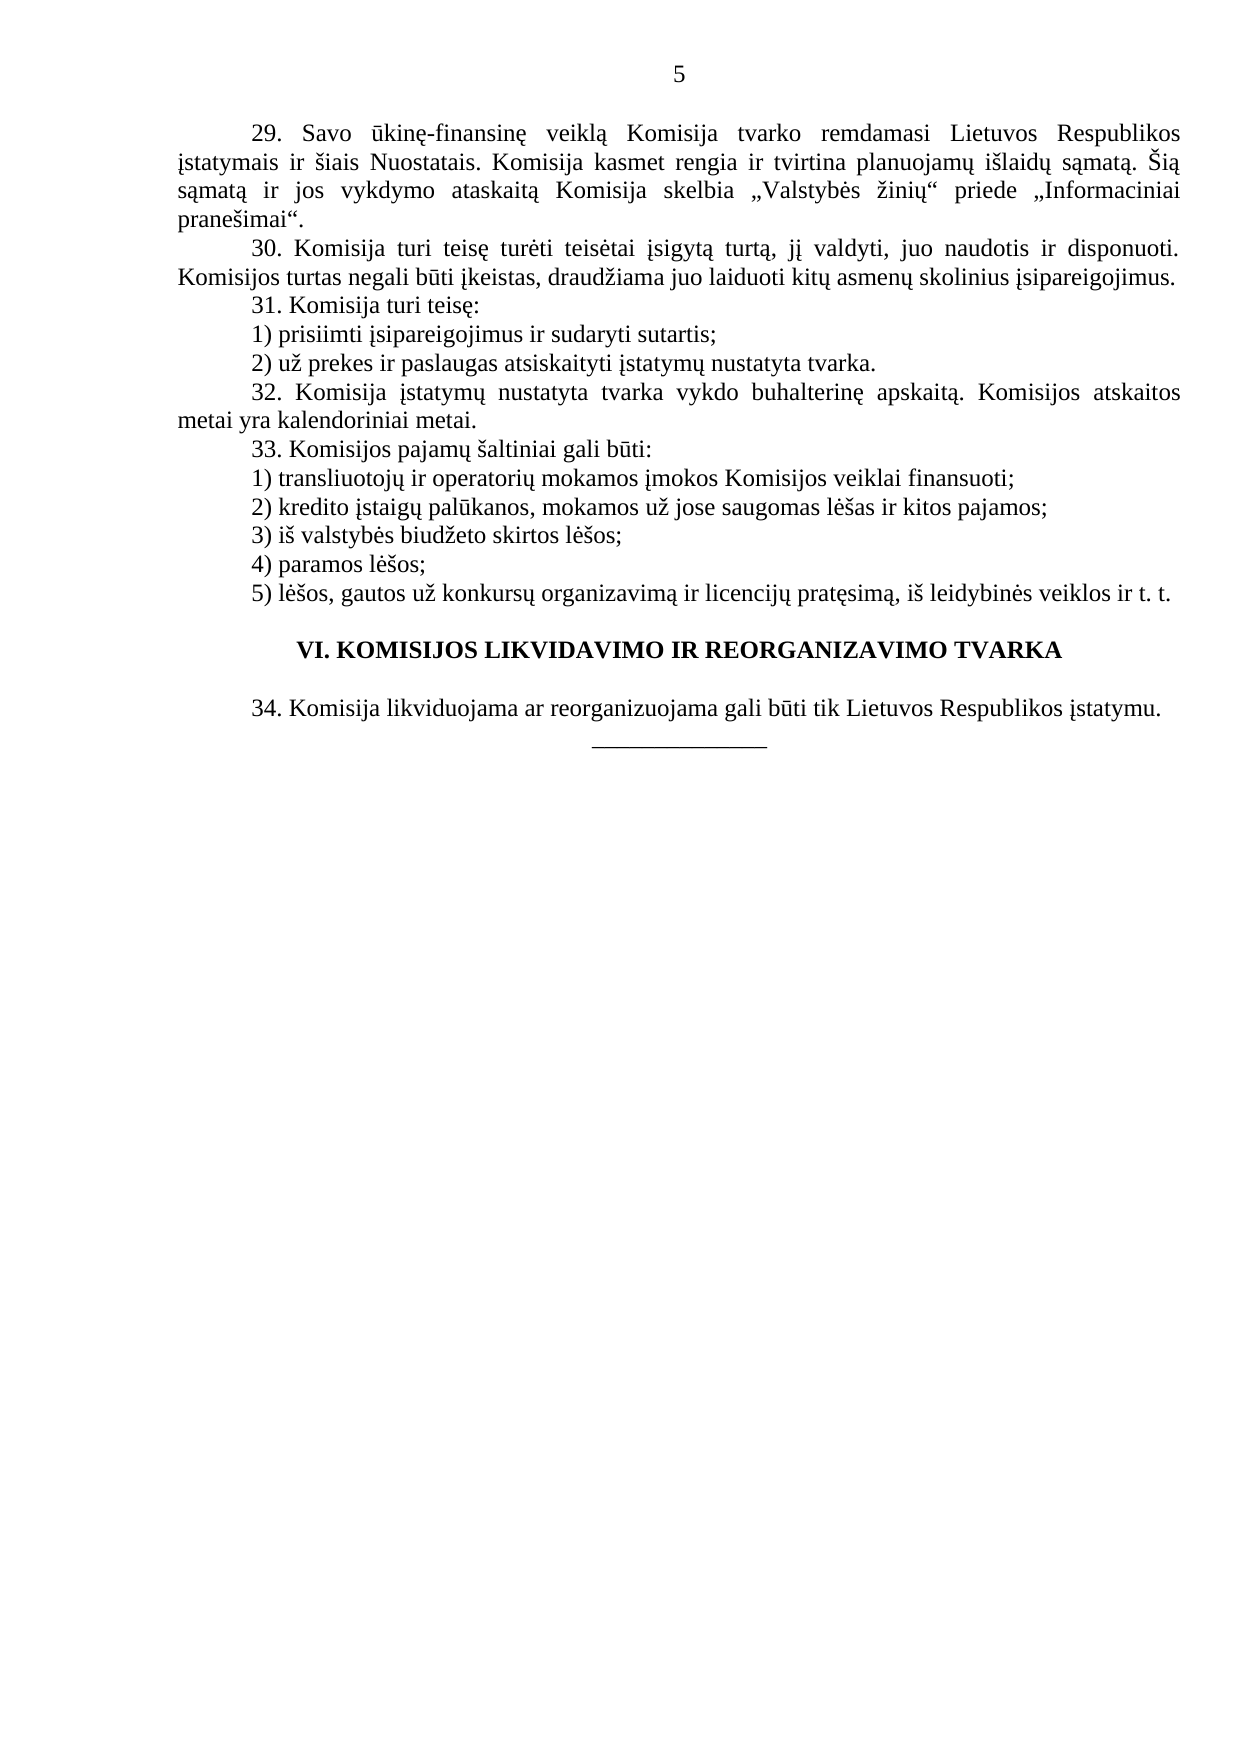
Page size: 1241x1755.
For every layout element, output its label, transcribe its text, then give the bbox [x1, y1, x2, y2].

text 29. Savo ūkinę-finansinę veiklą Komisija tvarko remdamasi Lietuvos Respublikos įstatymais ir šiais Nuostatais. Komisija kasmet rengia ir tvirtina planuojamų išlaidų sąmatą. Šią sąmatą ir jos vykdymo ataskaitą Komisija skelbia „Valstybės žinių“ priede „Informaciniai pranešimai“. [177, 118, 1181, 233]
text 33. Komisijos pajamų šaltiniai gali būti: [177, 434, 1181, 463]
text 4) paramos lėšos; [177, 549, 1181, 578]
text 32. Komisija įstatymų nustatyta tvarka vykdo buhalterinę apskaitą. Komisijos atskaitos metai yra kalendoriniai metai. [177, 377, 1181, 434]
text VI. KOMISIJOS LIKVIDAVIMO IR REORGANIZAVIMO TVARKA [177, 636, 1181, 664]
text 5) lėšos, gautos už konkursų organizavimą ir licencijų pratęsimą, iš leidybinės veiklos ir t. t. [177, 578, 1181, 607]
text 31. Komisija turi teisę: [177, 291, 1181, 319]
text 30. Komisija turi teisę turėti teisėtai įsigytą turtą, jį valdyti, juo naudotis ir disponuoti. Komisijos turtas negali būti įkeistas, draudžiama juo laiduoti kitų asmenų skolinius įsipareigojimus. [177, 233, 1181, 291]
text 1) transliuotojų ir operatorių mokamos įmokos Komisijos veiklai finansuoti; [177, 463, 1181, 492]
text 2) kredito įstaigų palūkanos, mokamos už jose saugomas lėšas ir kitos pajamos; [177, 492, 1181, 521]
text 3) iš valstybės biudžeto skirtos lėšos; [177, 521, 1181, 549]
text 2) už prekes ir paslaugas atsiskaityti įstatymų nustatyta tvarka. [177, 348, 1181, 377]
text ______________ [177, 722, 1181, 751]
text 1) prisiimti įsipareigojimus ir sudaryti sutartis; [177, 319, 1181, 348]
text 34. Komisija likviduojama ar reorganizuojama gali būti tik Lietuvos Respublikos įstatymu. [177, 693, 1181, 722]
